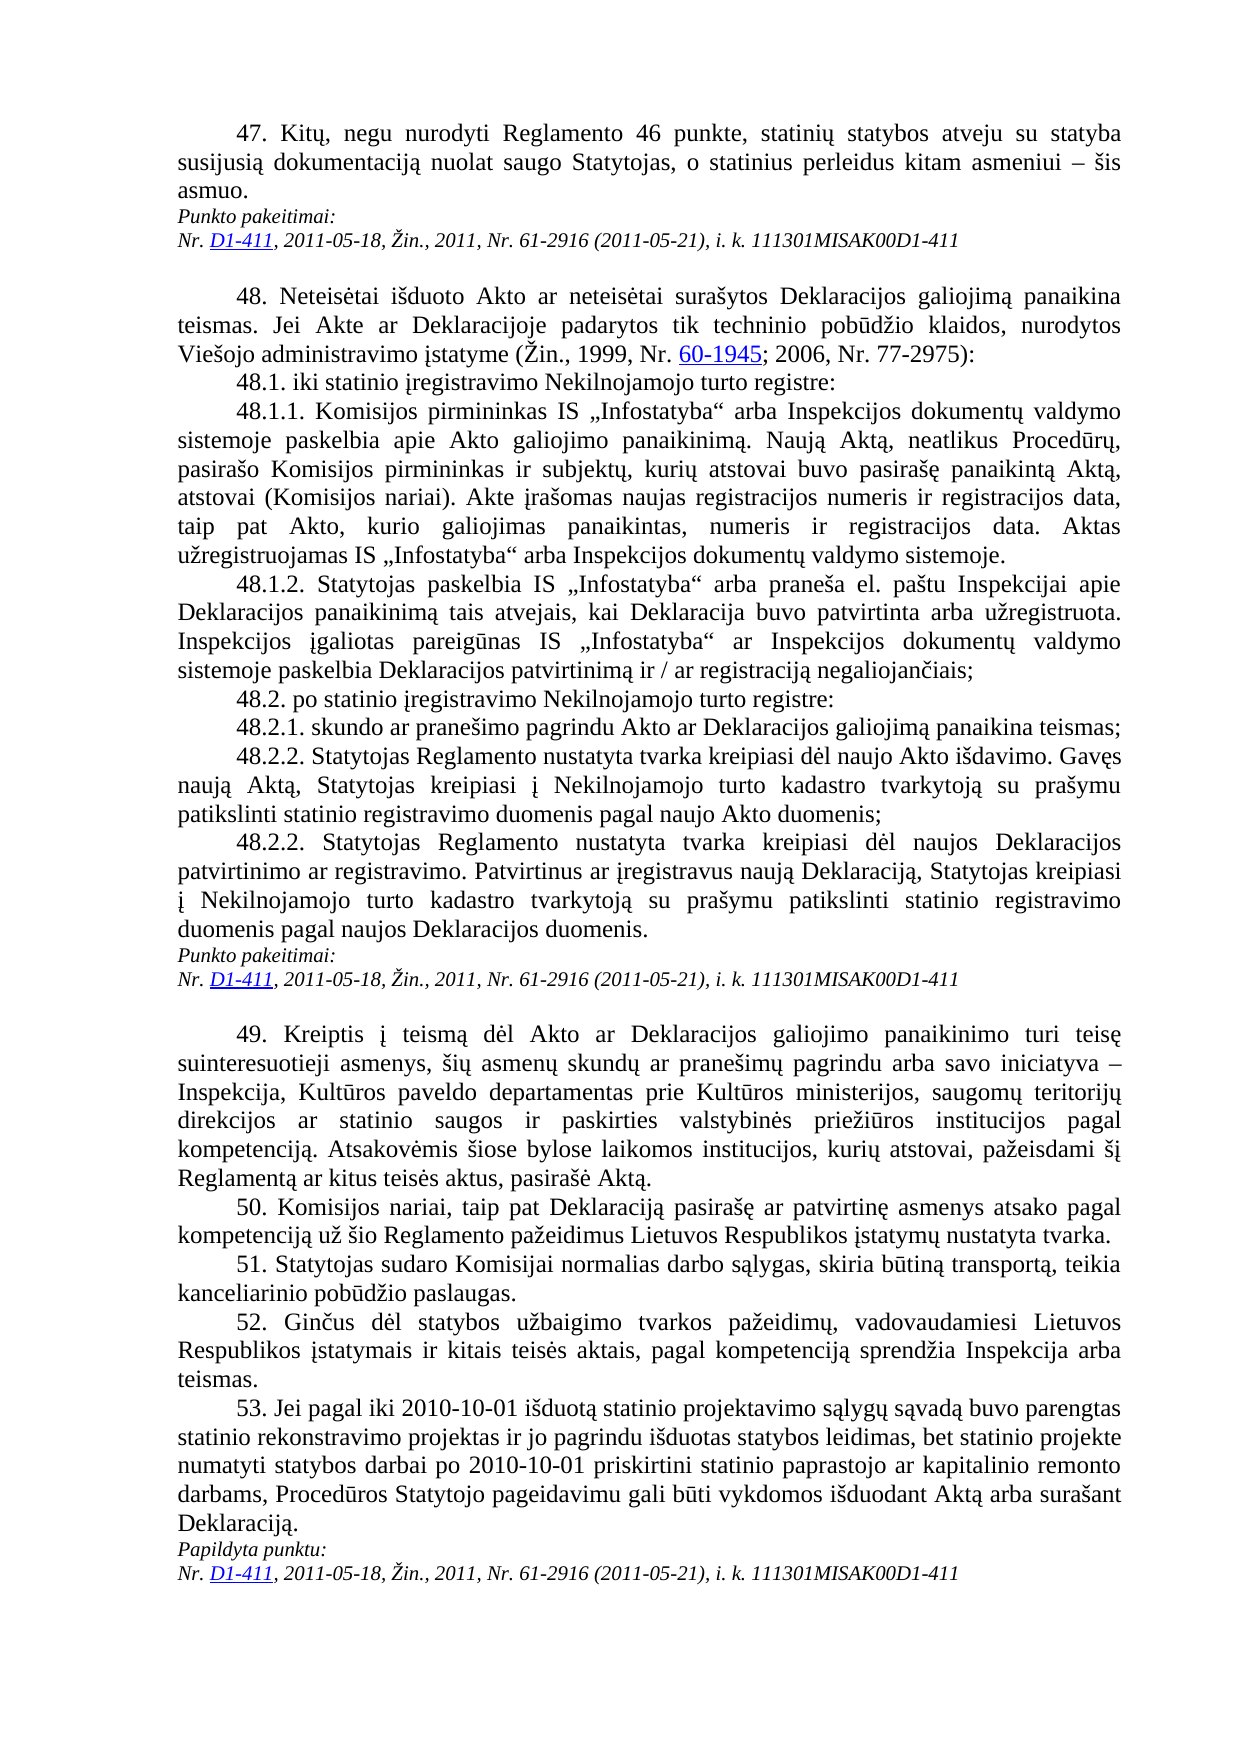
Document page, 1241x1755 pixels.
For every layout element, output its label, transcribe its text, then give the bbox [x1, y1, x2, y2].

text Punkto pakeitimai: [177, 204, 1122, 228]
text Nr. D1-411, 2011-05-18, Žin., 2011, Nr. 61-2916 (2011-05-21), i. k. 111301MISAK00D1-411 [177, 228, 1122, 252]
text 47. Kitų, negu nurodyti Reglamento 46 punkte, statinių statybos atveju su statyba susijusią dokumentaciją nuolat saugo Statytojas, o statinius perleidus kitam asmeniui – šis asmuo. [177, 118, 1122, 204]
text 50. Komisijos nariai, taip pat Deklaraciją pasirašę ar patvirtinę asmenys atsako pagal kompetenciją už šio Reglamento pažeidimus Lietuvos Respublikos įstatymų nustatyta tvarka. [177, 1192, 1122, 1249]
text Punkto pakeitimai: [177, 942, 1122, 967]
text 53. Jei pagal iki 2010-10-01 išduotą statinio projektavimo sąlygų sąvadą buvo parengtas statinio rekonstravimo projektas ir jo pagrindu išduotas statybos leidimas, bet statinio projekte numatyti statybos darbai po 2010-10-01 priskirtini statinio paprastojo ar kapitalinio remonto darbams, Procedūros Statytojo pageidavimu gali būti vykdomos išduodant Aktą arba surašant Deklaraciją. [177, 1393, 1122, 1537]
text 48.1. iki statinio įregistravimo Nekilnojamojo turto registre: [177, 367, 1122, 396]
text 48.2.2. Statytojas Reglamento nustatyta tvarka kreipiasi dėl naujo Akto išdavimo. Gavęs naują Aktą, Statytojas kreipiasi į Nekilnojamojo turto kadastro tvarkytoją su prašymu patikslinti statinio registravimo duomenis pagal naujo Akto duomenis; [177, 741, 1122, 827]
text 48.2.1. skundo ar pranešimo pagrindu Akto ar Deklaracijos galiojimą panaikina teismas; [177, 712, 1122, 741]
text 48.2. po statinio įregistravimo Nekilnojamojo turto registre: [177, 684, 1122, 712]
text Nr. D1-411, 2011-05-18, Žin., 2011, Nr. 61-2916 (2011-05-21), i. k. 111301MISAK00D1-411 [177, 1561, 1122, 1585]
text 48. Neteisėtai išduoto Akto ar neteisėtai surašytos Deklaracijos galiojimą panaikina teismas. Jei Akte ar Deklaracijoje padarytos tik techninio pobūdžio klaidos, nurodytos Viešojo administravimo įstatyme (Žin., 1999, Nr. 60-1945; 2006, Nr. 77-2975): [177, 281, 1122, 367]
text 51. Statytojas sudaro Komisijai normalias darbo sąlygas, skiria būtiną transportą, teikia kanceliarinio pobūdžio paslaugas. [177, 1249, 1122, 1307]
text 52. Ginčus dėl statybos užbaigimo tvarkos pažeidimų, vadovaudamiesi Lietuvos Respublikos įstatymais ir kitais teisės aktais, pagal kompetenciją sprendžia Inspekcija arba teismas. [177, 1307, 1122, 1393]
text 48.1.2. Statytojas paskelbia IS „Infostatyba“ arba praneša el. paštu Inspekcijai apie Deklaracijos panaikinimą tais atvejais, kai Deklaracija buvo patvirtinta arba užregistruota. Inspekcijos įgaliotas pareigūnas IS „Infostatyba“ ar Inspekcijos dokumentų valdymo sistemoje paskelbia Deklaracijos patvirtinimą ir / ar registraciją negaliojančiais; [177, 569, 1122, 684]
text 48.2.2. Statytojas Reglamento nustatyta tvarka kreipiasi dėl naujos Deklaracijos patvirtinimo ar registravimo. Patvirtinus ar įregistravus naują Deklaraciją, Statytojas kreipiasi į Nekilnojamojo turto kadastro tvarkytoją su prašymu patikslinti statinio registravimo duomenis pagal naujos Deklaracijos duomenis. [177, 827, 1122, 942]
text 48.1.1. Komisijos pirmininkas IS „Infostatyba“ arba Inspekcijos dokumentų valdymo sistemoje paskelbia apie Akto galiojimo panaikinimą. Naują Aktą, neatlikus Procedūrų, pasirašo Komisijos pirmininkas ir subjektų, kurių atstovai buvo pasirašę panaikintą Aktą, atstovai (Komisijos nariai). Akte įrašomas naujas registracijos numeris ir registracijos data, taip pat Akto, kurio galiojimas panaikintas, numeris ir registracijos data. Aktas užregistruojamas IS „Infostatyba“ arba Inspekcijos dokumentų valdymo sistemoje. [177, 396, 1122, 569]
text Nr. D1-411, 2011-05-18, Žin., 2011, Nr. 61-2916 (2011-05-21), i. k. 111301MISAK00D1-411 [177, 967, 1122, 991]
text Papildyta punktu: [177, 1537, 1122, 1561]
text 49. Kreiptis į teismą dėl Akto ar Deklaracijos galiojimo panaikinimo turi teisę suinteresuotieji asmenys, šių asmenų skundų ar pranešimų pagrindu arba savo iniciatyva – Inspekcija, Kultūros paveldo departamentas prie Kultūros ministerijos, saugomų teritorijų direkcijos ar statinio saugos ir paskirties valstybinės priežiūros institucijos pagal kompetenciją. Atsakovėmis šiose bylose laikomos institucijos, kurių atstovai, pažeisdami šį Reglamentą ar kitus teisės aktus, pasirašė Aktą. [177, 1019, 1122, 1192]
